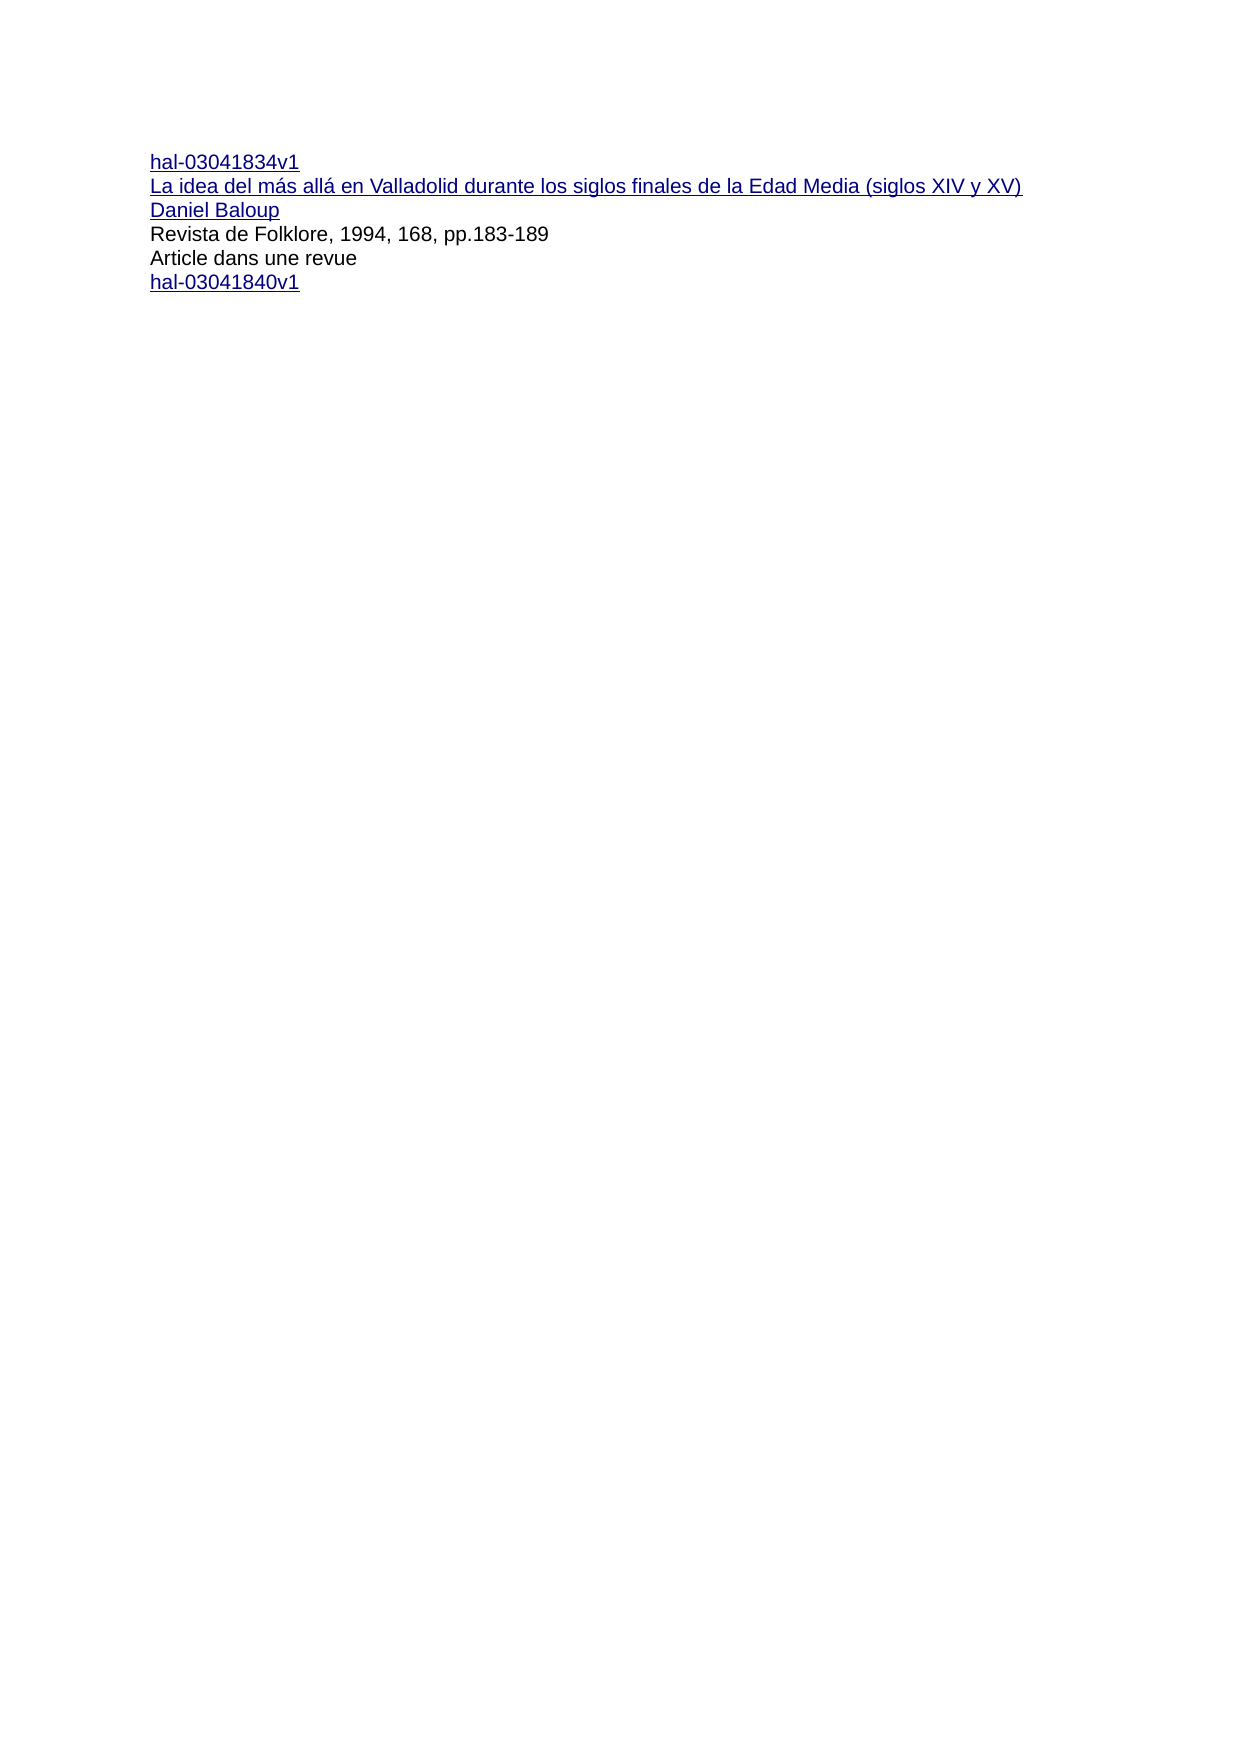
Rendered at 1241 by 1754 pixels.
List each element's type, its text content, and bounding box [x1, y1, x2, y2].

table_cell La idea del más allá en Valladolid durante los siglos finales de la Edad Media (siglos XIV y XV) Daniel Baloup Revista de Folklore, 1994, 168, pp.183-189 Article dans une revue hal-03041840v1 [150, 174, 1090, 294]
table_cell hal-03041834v1 [150, 150, 1090, 174]
